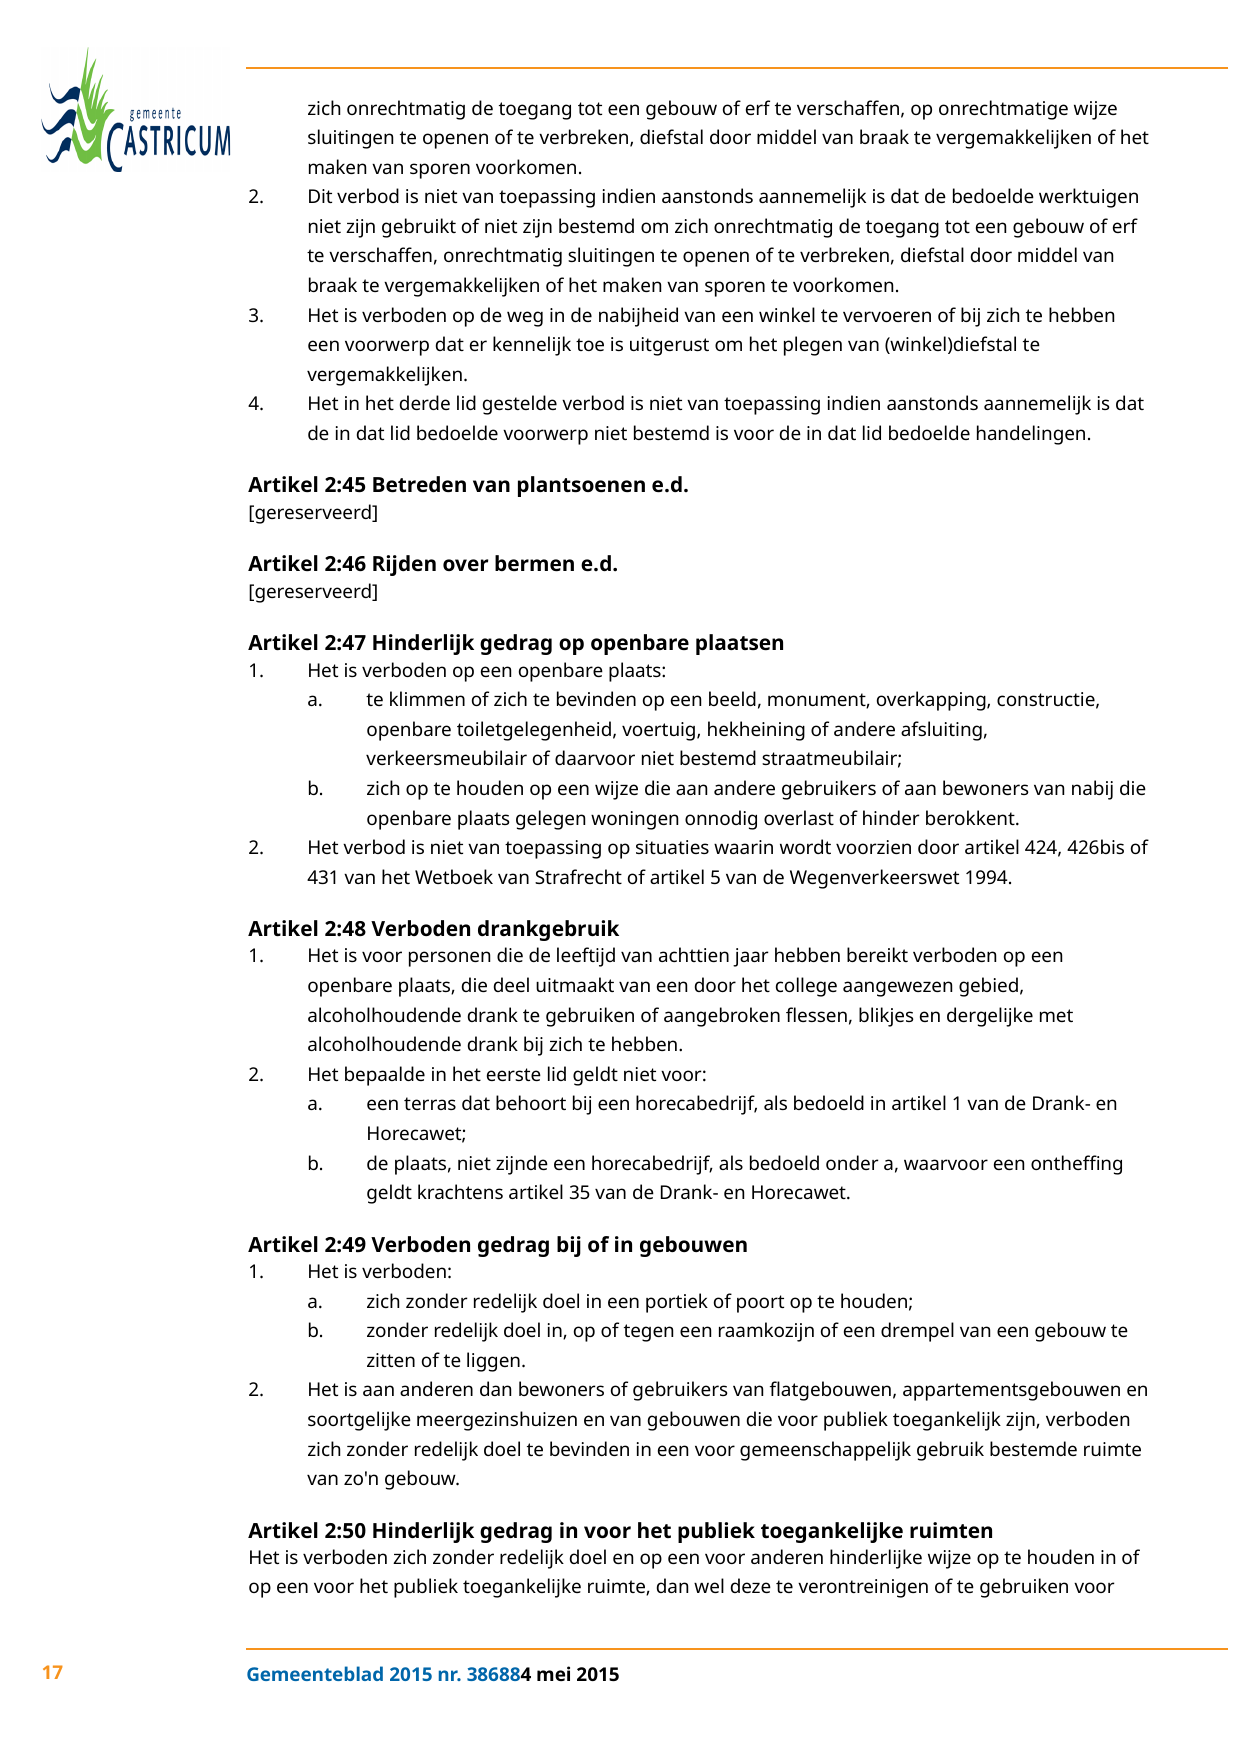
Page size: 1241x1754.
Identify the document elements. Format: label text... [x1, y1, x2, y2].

text [gereserveerd] [248, 499, 1152, 525]
list zich onrechtmatig de toegang tot een gebouw of erf te verschaffen, op onrechtmatige wijze sluitingen te openen of te verbreken, diefstal door middel van braak te vergemakkelijken of het maken van sporen voorkomen. [248, 95, 1152, 180]
list Het is aan anderen dan bewoners of gebruikers van flatgebouwen, appartementsgebouwen en soortgelijke meergezinshuizen en van gebouwen die voor publiek toegankelijk zijn, verboden zich zonder redelijk doel te bevinden in een voor gemeenschappelijk gebruik bestemde ruimte van zo'n gebouw. [248, 1377, 1152, 1491]
list Het bepaalde in het eerste lid geldt niet voor: [248, 1061, 1152, 1087]
list een terras dat behoort bij een horecabedrijf, als bedoeld in artikel 1 van de Drank- en Horecawet; [307, 1091, 1152, 1146]
list zich op te houden op een wijze die aan andere gebruikers of aan bewoners van nabij die openbare plaats gelegen woningen onnodig overlast of hinder berokkent. [307, 775, 1152, 830]
list Het is verboden op de weg in de nabijheid van een winkel te vervoeren of bij zich te hebben een voorwerp dat er kennelijk toe is uitgerust om het plegen van (winkel)diefstal te vergemakkelijken. [248, 302, 1152, 387]
text Artikel 2:48 Verboden drankgebruik [248, 914, 1152, 943]
list te klimmen of zich te bevinden op een beeld, monument, overkapping, constructie, openbare toiletgelegenheid, voertuig, hekheining of andere afsluiting, verkeersmeubilair of daarvoor niet bestemd straatmeubilair; [307, 686, 1152, 771]
list zonder redelijk doel in, op of tegen een raamkozijn of een drempel van een gebouw te zitten of te liggen. [307, 1317, 1152, 1373]
text Artikel 2:46 Rijden over bermen e.d. [248, 549, 1152, 578]
text Artikel 2:49 Verboden gedrag bij of in gebouwen [248, 1230, 1152, 1258]
list Het verbod is niet van toepassing op situaties waarin wordt voorzien door artikel 424, 426bis of 431 van het Wetboek van Strafrecht of artikel 5 van de Wegenverkeerswet 1994. [248, 834, 1152, 889]
text Artikel 2:50 Hinderlijk gedrag in voor het publiek toegankelijke ruimten [248, 1516, 1152, 1544]
text Het is verboden zich zonder redelijk doel en op een voor anderen hinderlijke wijze op te houden in of op een voor het publiek toegankelijke ruimte, dan wel deze te verontreinigen of te gebruiken voor [248, 1544, 1152, 1599]
list Het in het derde lid gestelde verbod is niet van toepassing indien aanstonds aannemelijk is dat de in dat lid bedoelde voorwerp niet bestemd is voor de in dat lid bedoelde handelingen. [248, 391, 1152, 446]
text Artikel 2:45 Betreden van plantsoenen e.d. [248, 471, 1152, 499]
list Het is verboden op een openbare plaats: [248, 657, 1152, 682]
list zich zonder redelijk doel in een portiek of poort op te houden; [307, 1288, 1152, 1313]
text Artikel 2:47 Hinderlijk gedrag op openbare plaatsen [248, 628, 1152, 657]
picture [41, 47, 231, 172]
list Het is voor personen die de leeftijd van achttien jaar hebben bereikt verboden op een openbare plaats, die deel uitmaakt van een door het college aangewezen gebied, alcoholhoudende drank te gebruiken of aangebroken flessen, blikjes en dergelijke met alcoholhoudende drank bij zich te hebben. [248, 943, 1152, 1057]
list de plaats, niet zijnde een horecabedrijf, als bedoeld onder a, waarvoor een ontheffing geldt krachtens artikel 35 van de Drank- en Horecawet. [307, 1150, 1152, 1205]
text [gereserveerd] [248, 578, 1152, 604]
list Het is verboden: [248, 1258, 1152, 1284]
list Dit verbod is niet van toepassing indien aanstonds aannemelijk is dat de bedoelde werktuigen niet zijn gebruikt of niet zijn bestemd om zich onrechtmatig de toegang tot een gebouw of erf te verschaffen, onrechtmatig sluitingen te openen of te verbreken, diefstal door middel van braak te vergemakkelijken of het maken van sporen te voorkomen. [248, 183, 1152, 298]
